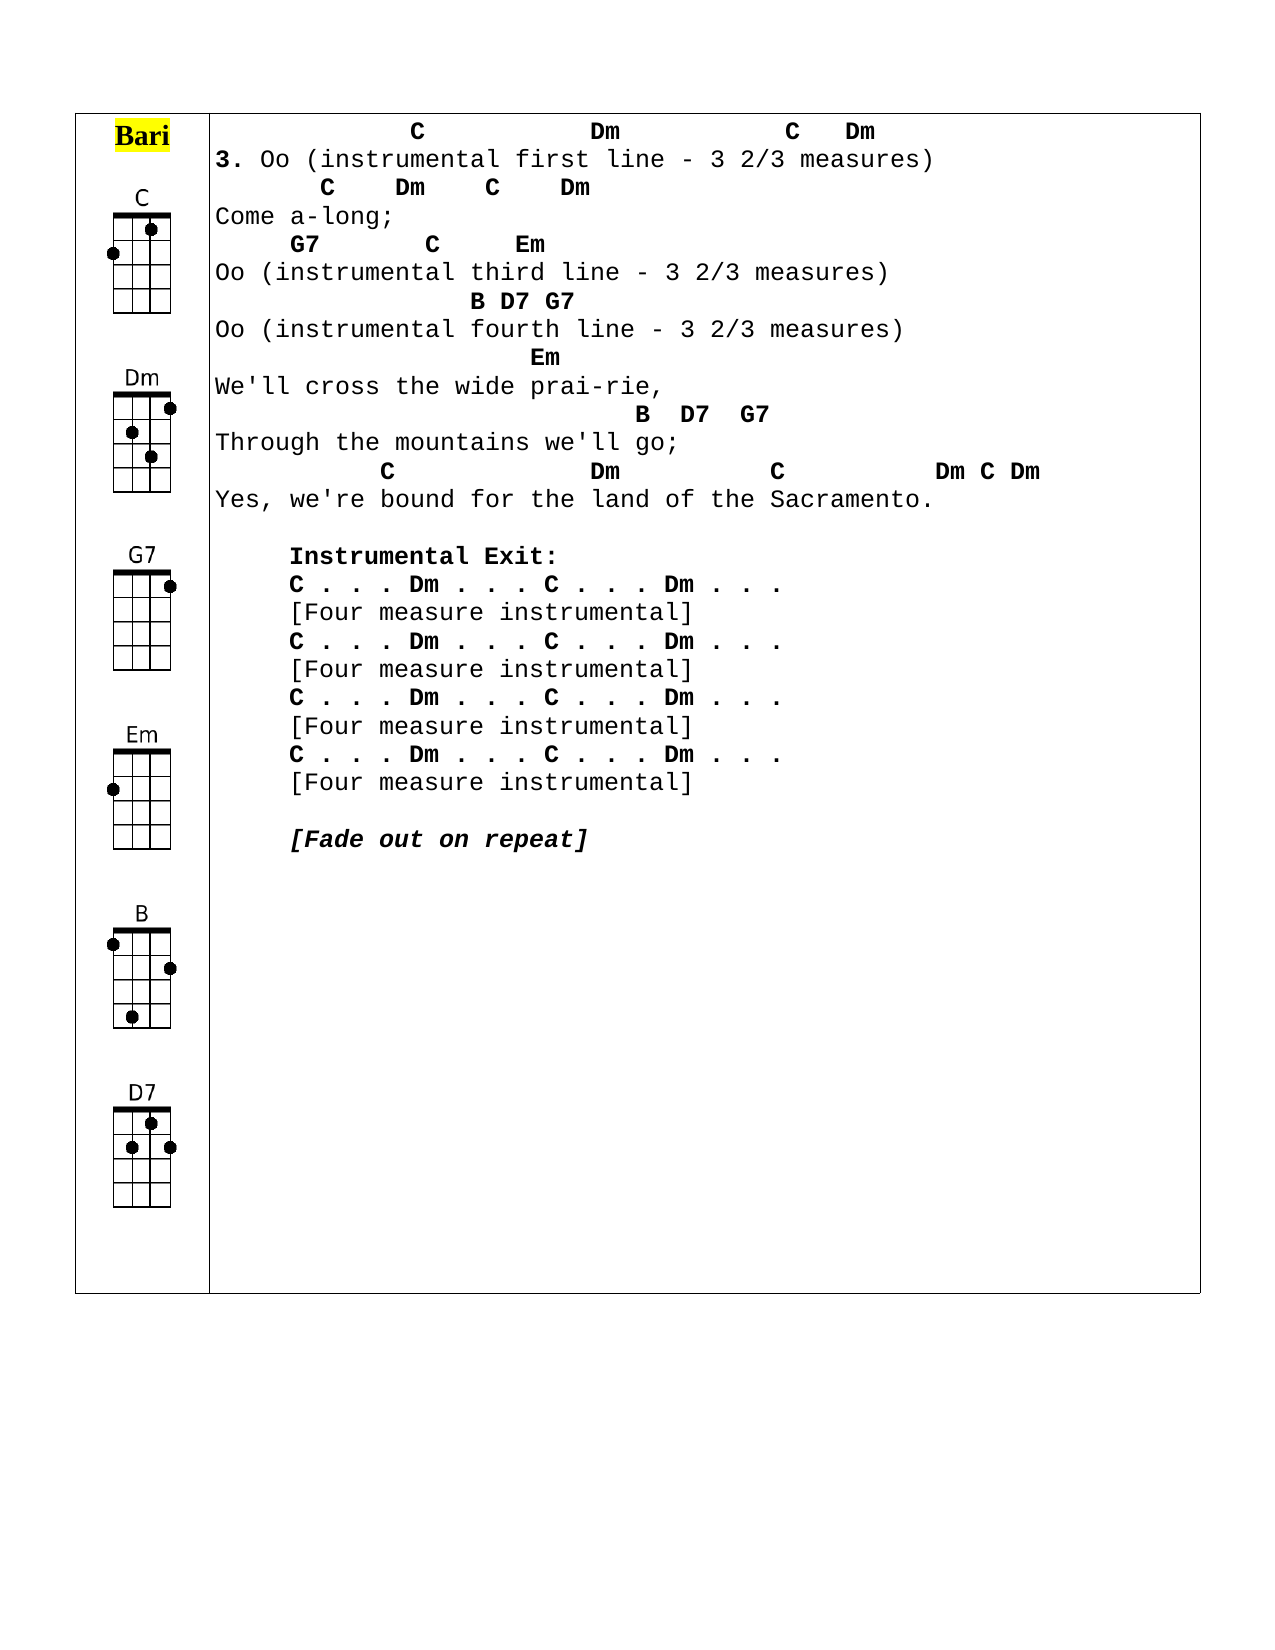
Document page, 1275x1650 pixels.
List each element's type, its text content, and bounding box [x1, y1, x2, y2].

picture [85, 185, 199, 336]
picture [85, 542, 199, 693]
table_header C Dm C Dm 3. Oo (instrumental first line - 3 2/3 measures) C Dm C Dm Come a-long; G7 C Em Oo (instrumental third line - 3 2/3 measures) B D7 G7 Oo (instrumental fourth line - 3 2/3 measures) Em We'll cross the wide prai-rie, B D7 G7 Through the mountains we'll go; C Dm C Dm C Dm Yes, we're bound for the land of the Sacramento. Instrumental Exit: C . . . Dm . . . C . . . Dm . . . [Four measure instrumental] C . . . Dm . . . C . . . Dm . . . [Four measure instrumental] C . . . Dm . . . C . . . Dm . . . [Four measure instrumental] C . . . Dm . . . C . . . Dm . . . [Four measure instrumental] [Fade out on repeat] [210, 114, 1200, 1292]
table_header Bari [76, 114, 209, 1292]
picture [85, 721, 199, 872]
picture [85, 1079, 199, 1230]
picture [85, 900, 199, 1051]
picture [85, 364, 199, 515]
